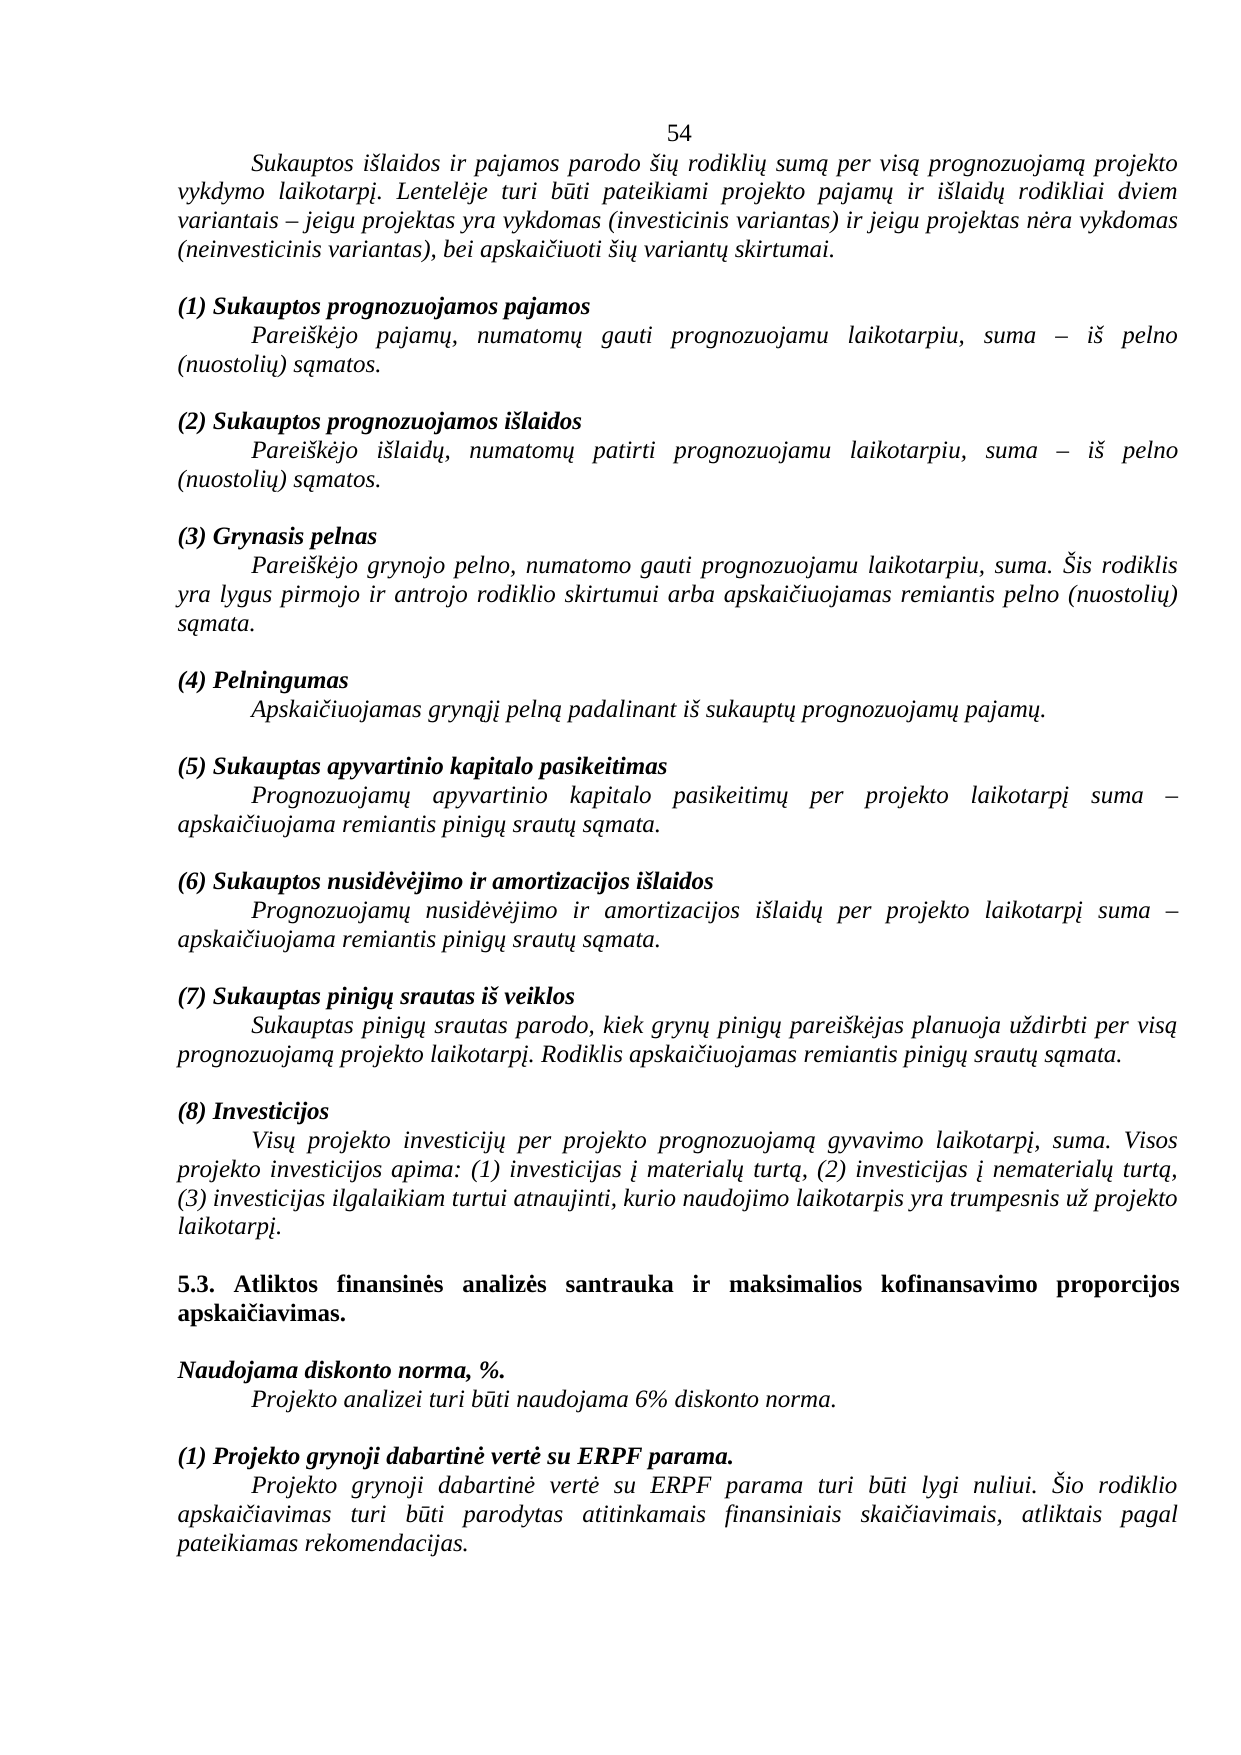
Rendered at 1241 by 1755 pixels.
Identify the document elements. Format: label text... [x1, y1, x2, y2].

text Pareiškėjo pajamų, numatomų gauti prognozuojamu laikotarpiu, suma – iš pelno (nuostolių) sąmatos. [177, 320, 1181, 378]
text (1) Projekto grynoji dabartinė vertė su ERPF parama. [177, 1441, 1181, 1470]
text Pareiškėjo grynojo pelno, numatomo gauti prognozuojamu laikotarpiu, suma. Šis rodiklis yra lygus pirmojo ir antrojo rodiklio skirtumui arba apskaičiuojamas remiantis pelno (nuostolių) sąmata. [177, 550, 1181, 636]
text (1) Sukauptos prognozuojamos pajamos [177, 291, 1181, 320]
text (3) Grynasis pelnas [177, 521, 1181, 550]
text (5) Sukauptas apyvartinio kapitalo pasikeitimas [177, 751, 1181, 780]
text (4) Pelningumas [177, 665, 1181, 694]
text (7) Sukauptas pinigų srautas iš veiklos [177, 981, 1181, 1010]
text Visų projekto investicijų per projekto prognozuojamą gyvavimo laikotarpį, suma. Visos projekto investicijos apima: (1) investicijas į materialų turtą, (2) investicijas į nematerialų turtą, (3) investicijas ilgalaikiam turtui atnaujinti, kurio naudojimo laikotarpis yra trumpesnis už projekto laikotarpį. [177, 1125, 1181, 1240]
text 5.3. Atliktos finansinės analizės santrauka ir maksimalios kofinansavimo proporcijos apskaičiavimas. [177, 1269, 1181, 1326]
text Pareiškėjo išlaidų, numatomų patirti prognozuojamu laikotarpiu, suma – iš pelno (nuostolių) sąmatos. [177, 435, 1181, 493]
text (6) Sukauptos nusidėvėjimo ir amortizacijos išlaidos [177, 866, 1181, 895]
text Projekto grynoji dabartinė vertė su ERPF parama turi būti lygi nuliui. Šio rodiklio apskaičiavimas turi būti parodytas atitinkamais finansiniais skaičiavimais, atliktais pagal pateikiamas rekomendacijas. [177, 1470, 1181, 1556]
text Prognozuojamų apyvartinio kapitalo pasikeitimų per projekto laikotarpį suma – apskaičiuojama remiantis pinigų srautų sąmata. [177, 780, 1181, 838]
text Projekto analizei turi būti naudojama 6% diskonto norma. [177, 1384, 1181, 1413]
text Sukauptos išlaidos ir pajamos parodo šių rodiklių sumą per visą prognozuojamą projekto vykdymo laikotarpį. Lentelėje turi būti pateikiami projekto pajamų ir išlaidų rodikliai dviem variantais – jeigu projektas yra vykdomas (investicinis variantas) ir jeigu projektas nėra vykdomas (neinvesticinis variantas), bei apskaičiuoti šių variantų skirtumai. [177, 148, 1181, 263]
text Apskaičiuojamas grynąjį pelną padalinant iš sukauptų prognozuojamų pajamų. [177, 694, 1181, 723]
text Sukauptas pinigų srautas parodo, kiek grynų pinigų pareiškėjas planuoja uždirbti per visą prognozuojamą projekto laikotarpį. Rodiklis apskaičiuojamas remiantis pinigų srautų sąmata. [177, 1010, 1181, 1068]
text (2) Sukauptos prognozuojamos išlaidos [177, 406, 1181, 435]
text (8) Investicijos [177, 1096, 1181, 1125]
text Prognozuojamų nusidėvėjimo ir amortizacijos išlaidų per projekto laikotarpį suma – apskaičiuojama remiantis pinigų srautų sąmata. [177, 895, 1181, 953]
text Naudojama diskonto norma, %. [177, 1355, 1181, 1384]
